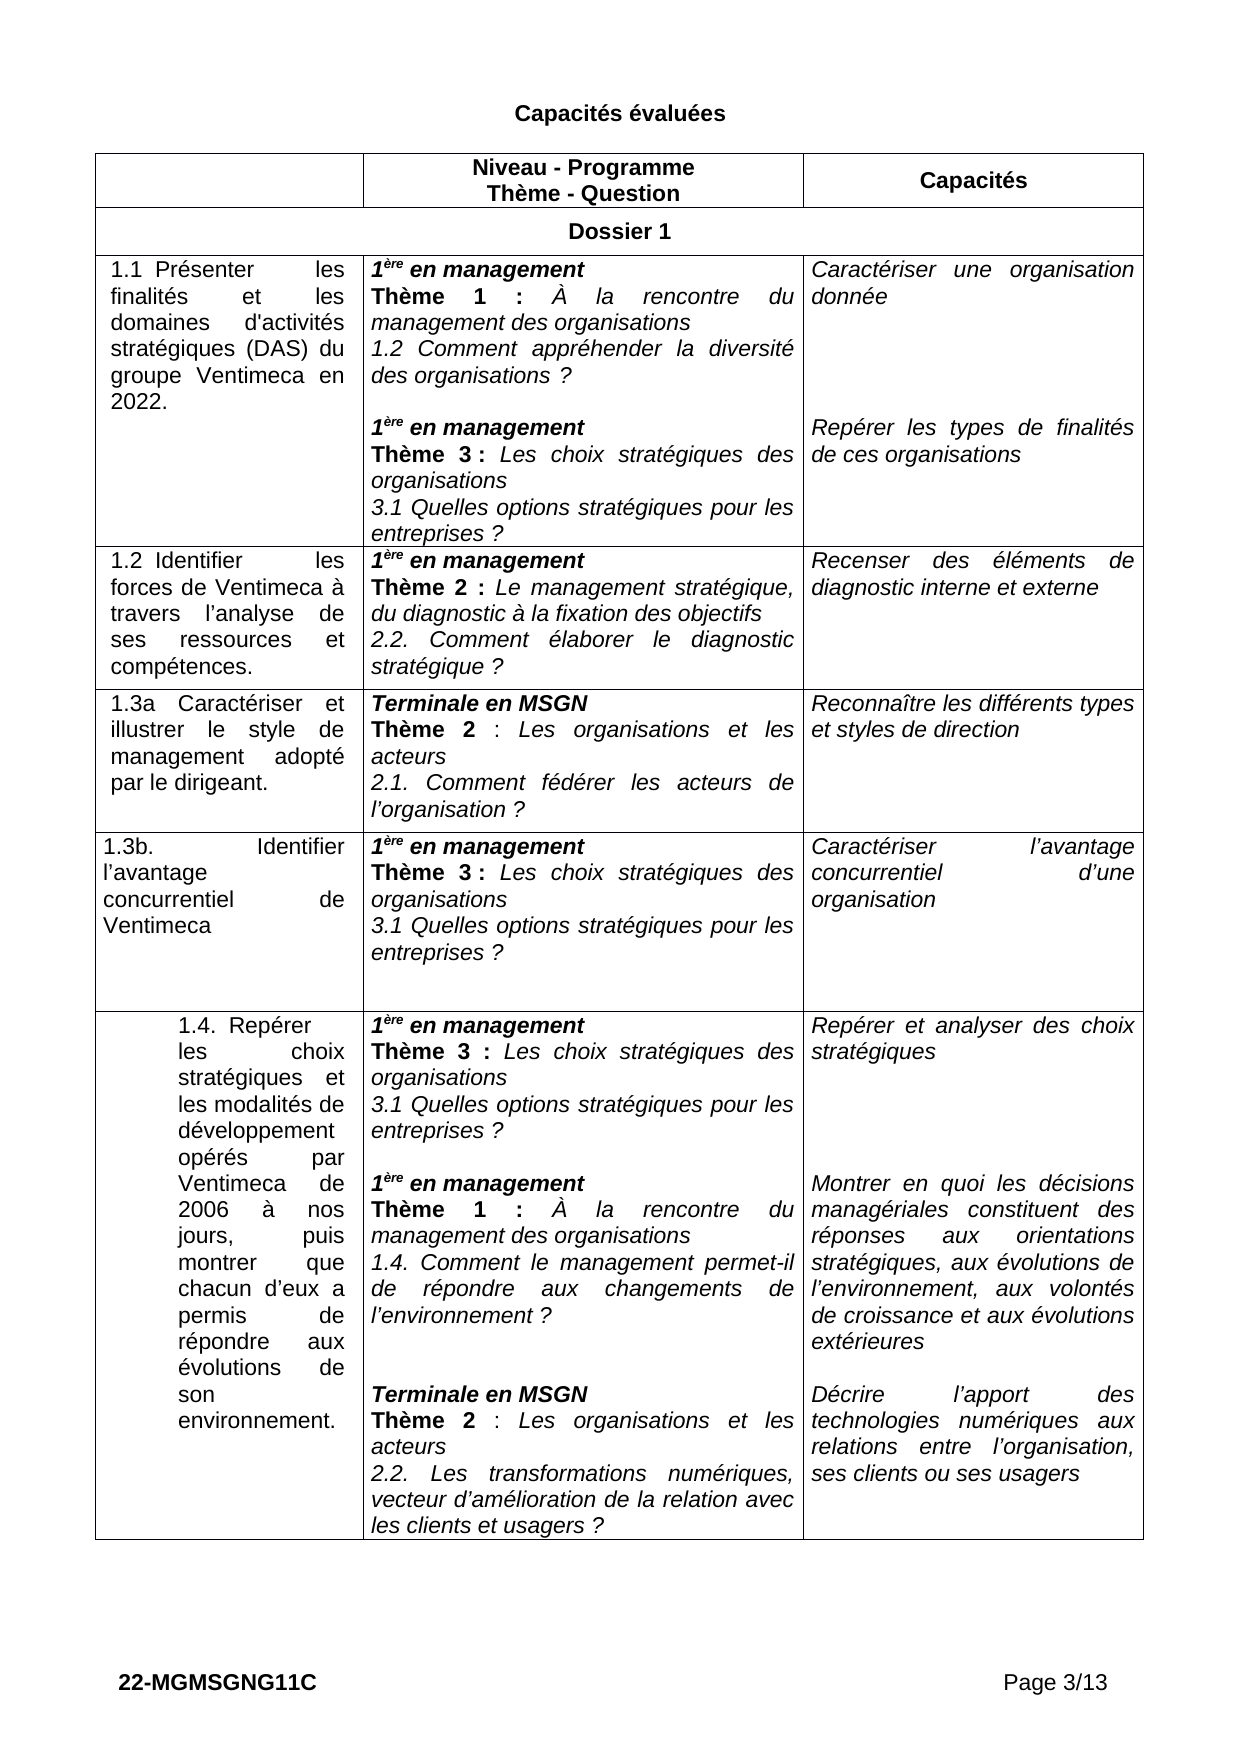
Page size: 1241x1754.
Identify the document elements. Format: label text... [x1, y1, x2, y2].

table_cell Terminale en MSGN Thème 2 : Les organisations et les acteurs 2.1. Comment fédérer les acteurs de l’organisation ? [364, 690, 803, 832]
table_cell 1ère en management Thème 3 : Les choix stratégiques des organisations 3.1 Quelles options stratégiques pour les entreprises ? 1ère en management Thème 1 : À la rencontre du management des organisations 1.4. Comment le management permet-il de répondre aux changements de l’environnement ? Terminale en MSGN Thème 2 : Les organisations et les acteurs 2.2. Les transformations numériques, vecteur d’amélioration de la relation avec les clients et usagers ? [364, 1012, 803, 1539]
table_cell Recenser des éléments de diagnostic interne et externe [804, 547, 1143, 689]
table_header [96, 154, 363, 207]
table_cell 1ère en management Thème 3 : Les choix stratégiques des organisations 3.1 Quelles options stratégiques pour les entreprises ? [364, 833, 803, 1011]
table_cell 1.3a Caractériser et illustrer le style de management adopté par le dirigeant. [96, 690, 363, 832]
table_cell 1ère en management Thème 2 : Le management stratégique, du diagnostic à la fixation des objectifs 2.2. Comment élaborer le diagnostic stratégique ? [364, 547, 803, 689]
table_cell Reconnaître les différents types et styles de direction [804, 690, 1143, 832]
table_cell Identifier les forces de Ventimeca à travers l’analyse de ses ressources et compétences. [96, 547, 363, 689]
table_cell 1.3b. Identifier l’avantage concurrentiel de Ventimeca [96, 833, 363, 1011]
table_header Capacités [804, 154, 1143, 207]
table_cell 1ère en management Thème 1 : À la rencontre du management des organisations 1.2 Comment appréhender la diversité des organisations ? 1ère en management Thème 3 : Les choix stratégiques des organisations 3.1 Quelles options stratégiques pour les entreprises ? [364, 256, 803, 546]
table_cell Dossier 1 [96, 208, 1143, 255]
text Capacités évaluées [118, 100, 1122, 127]
table_cell Présenter les finalités et les domaines d'activités stratégiques (DAS) du groupe Ventimeca en 2022. [96, 256, 363, 546]
table_header Niveau - Programme Thème - Question [364, 154, 803, 207]
table_cell Caractériser une organisation donnée Repérer les types de finalités de ces organisations [804, 256, 1143, 546]
table_cell Repérer et analyser des choix stratégiques Montrer en quoi les décisions managériales constituent des réponses aux orientations stratégiques, aux évolutions de l’environnement, aux volontés de croissance et aux évolutions extérieures Décrire l’apport des technologies numériques aux relations entre l’organisation, ses clients ou ses usagers [804, 1012, 1143, 1539]
table_cell Repérer les choix stratégiques et les modalités de développement opérés par Ventimeca de 2006 à nos jours, puis montrer que chacun d’eux a permis de répondre aux évolutions de son environnement. [96, 1012, 363, 1539]
table_cell Caractériser l’avantage concurrentiel d’une organisation [804, 833, 1143, 1011]
